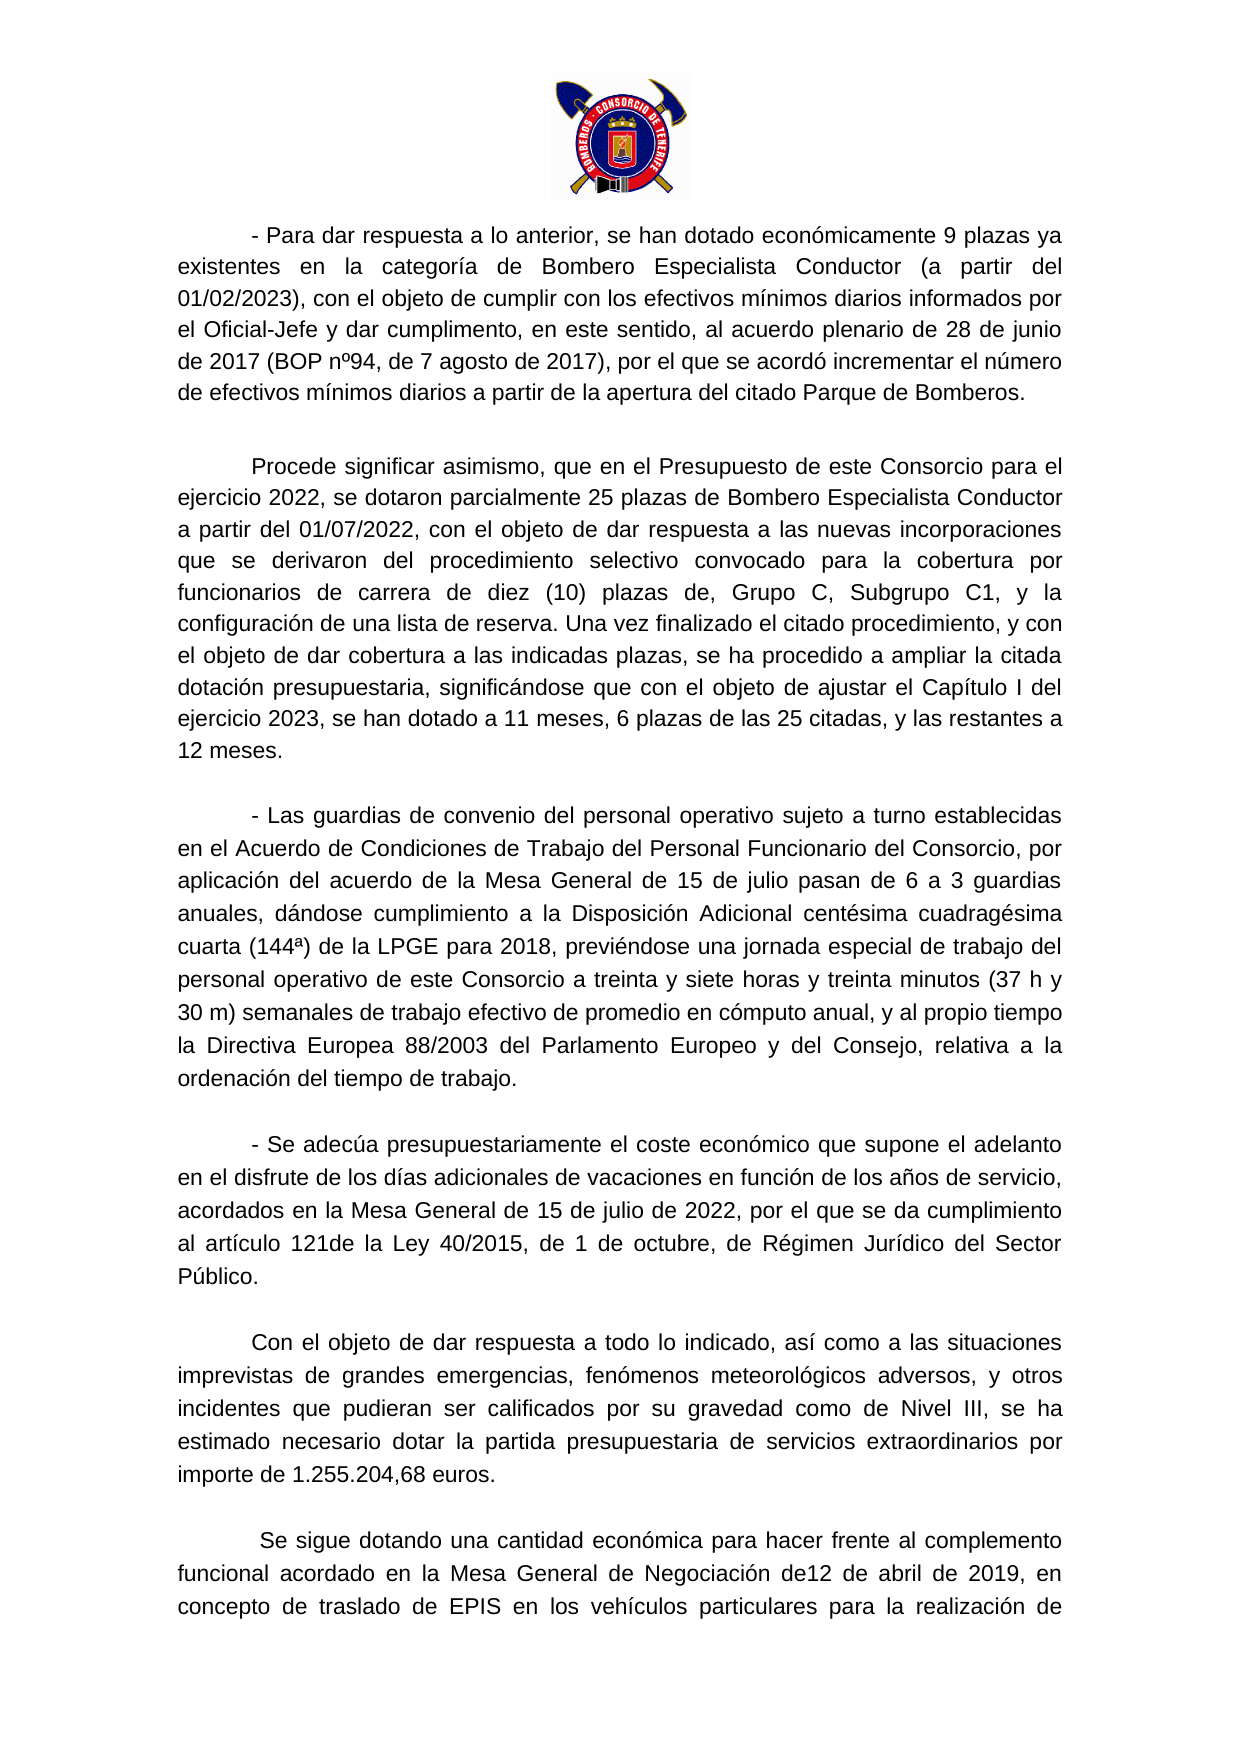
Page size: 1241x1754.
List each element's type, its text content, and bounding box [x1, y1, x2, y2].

text Con el objeto de dar respuesta a todo lo indicado, así como a las situaciones imprevistas de grandes emergencias, fenómenos meteorológicos adversos, y otros incidentes que pudieran ser calificados por su gravedad como de Nivel III, se ha estimado necesario dotar la partida presupuestaria de servicios extraordinarios por importe de 1.255.204,68 euros. [177, 1329, 1063, 1487]
text - Se adecúa presupuestariamente el coste económico que supone el adelanto en el disfrute de los días adicionales de vacaciones en función de los años de servicio, acordados en la Mesa General de 15 de julio de 2022, por el que se da cumplimiento al artículo 121de la Ley 40/2015, de 1 de octubre, de Régimen Jurídico del Sector Público. [177, 1131, 1063, 1289]
text - Para dar respuesta a lo anterior, se han dotado económicamente 9 plazas ya existentes en la categoría de Bombero Especialista Conductor (a partir del 01/02/2023), con el objeto de cumplir con los efectivos mínimos diarios informados por el Oficial-Jefe y dar cumplimento, en este sentido, al acuerdo plenario de 28 de junio de 2017 (BOP nº94, de 7 agosto de 2017), por el que se acordó incrementar el número de efectivos mínimos diarios a partir de la apertura del citado Parque de Bomberos. [177, 222, 1063, 406]
text Se sigue dotando una cantidad económica para hacer frente al complemento funcional acordado en la Mesa General de Negociación de12 de abril de 2019, en concepto de traslado de EPIS en los vehículos particulares para la realización de [177, 1527, 1063, 1619]
text - Las guardias de convenio del personal operativo sujeto a turno establecidas en el Acuerdo de Condiciones de Trabajo del Personal Funcionario del Consorcio, por aplicación del acuerdo de la Mesa General de 15 de julio pasan de 6 a 3 guardias anuales, dándose cumplimiento a la Disposición Adicional centésima cuadragésima cuarta (144ª) de la LPGE para 2018, previéndose una jornada especial de trabajo del personal operativo de este Consorcio a treinta y siete horas y treinta minutos (37 h y 30 m) semanales de trabajo efectivo de promedio en cómputo anual, y al propio tiempo la Directiva Europea 88/2003 del Parlamento Europeo y del Consejo, relativa a la ordenación del tiempo de trabajo. [177, 802, 1063, 1091]
text Procede significar asimismo, que en el Presupuesto de este Consorcio para el ejercicio 2022, se dotaron parcialmente 25 plazas de Bombero Especialista Conductor a partir del 01/07/2022, con el objeto de dar respuesta a las nuevas incorporaciones que se derivaron del procedimiento selectivo convocado para la cobertura por funcionarios de carrera de diez (10) plazas de, Grupo C, Subgrupo C1, y la configuración de una lista de reserva. Una vez finalizado el citado procedimiento, y con el objeto de dar cobertura a las indicadas plazas, se ha procedido a ampliar la citada dotación presupuestaria, significándose que con el objeto de ajustar el Capítulo I del ejercicio 2023, se han dotado a 11 meses, 6 plazas de las 25 citadas, y las restantes a 12 meses. [177, 453, 1063, 763]
